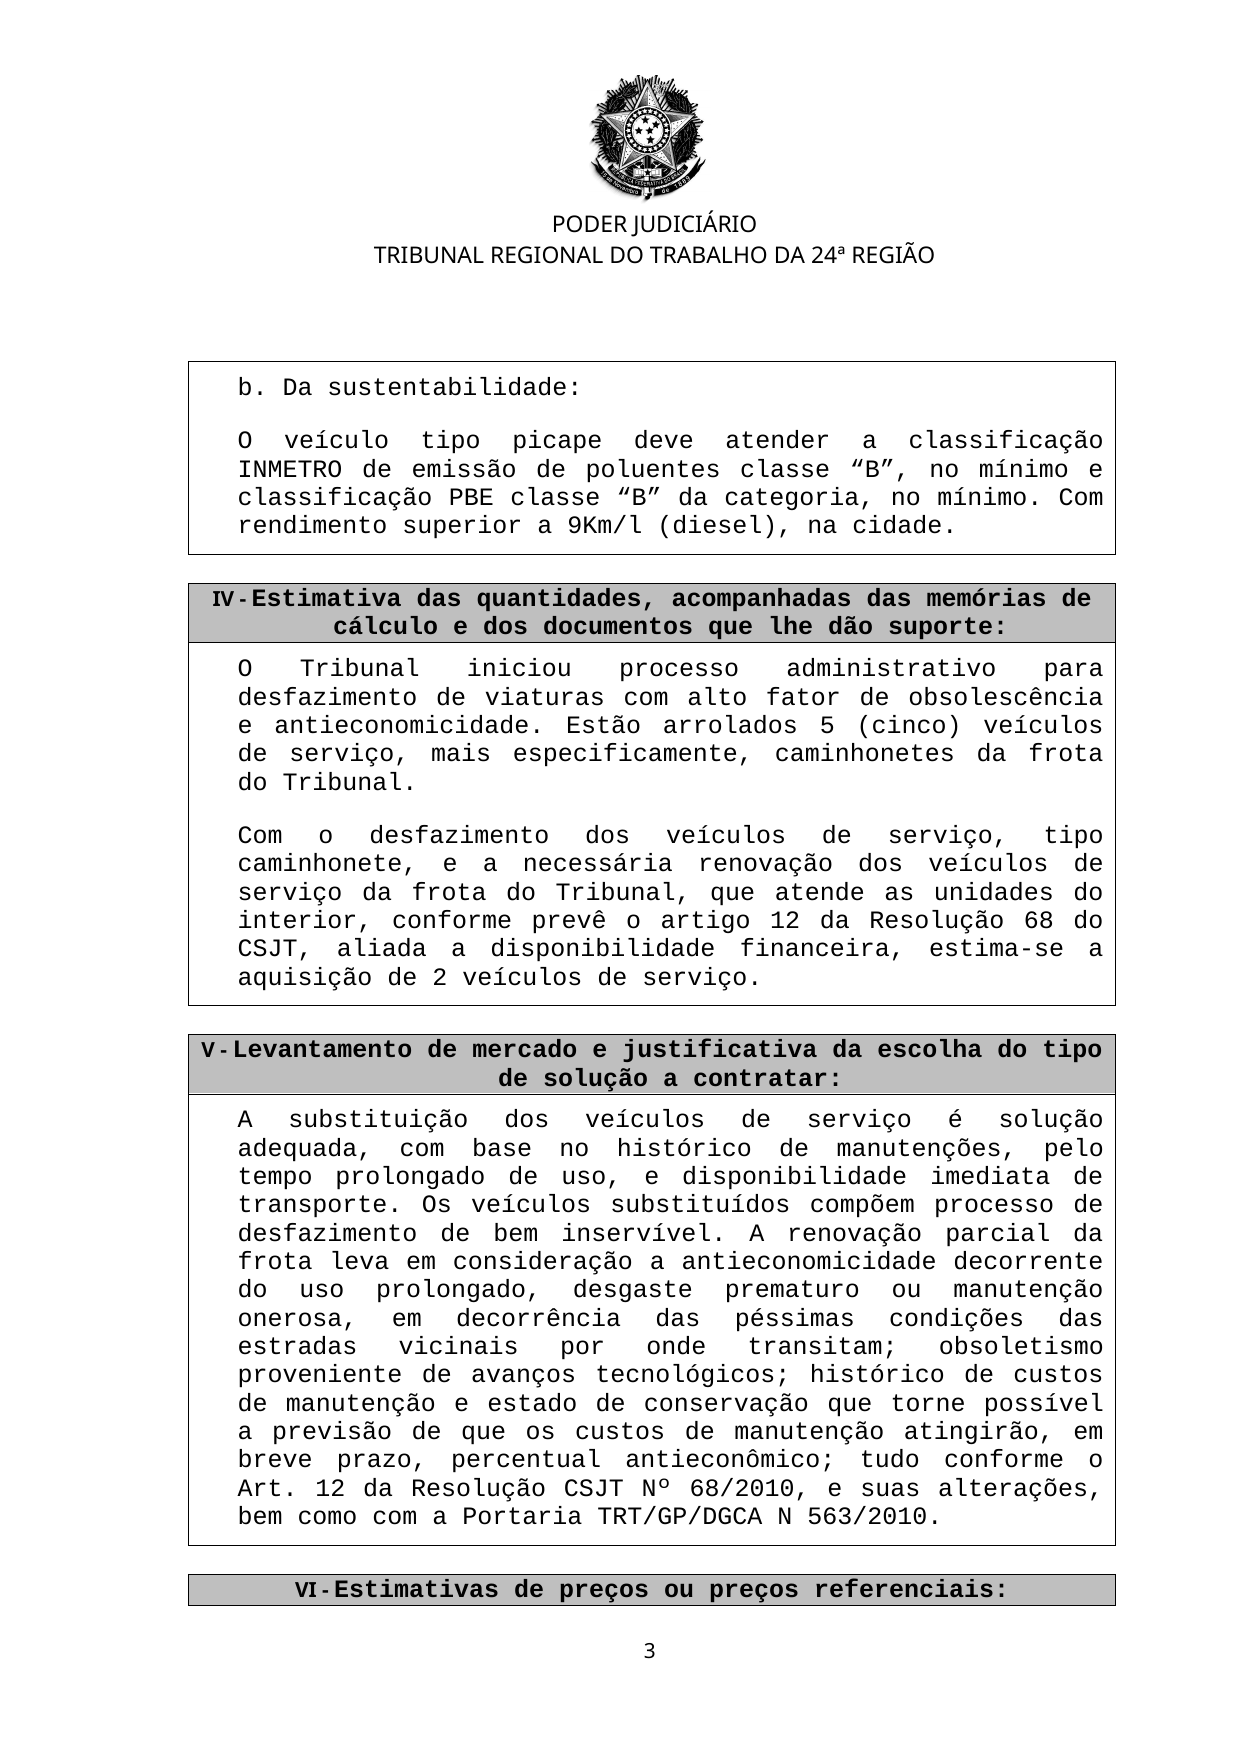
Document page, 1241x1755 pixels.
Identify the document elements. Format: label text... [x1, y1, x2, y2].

table_cell O Tribunal iniciou processo administrativo para desfazimento de viaturas com alto fator de obsolescência e antieconomicidade. Estão arrolados 5 (cinco) veículos de serviço, mais especificamente, caminhonetes da frota do Tribunal. Com o desfazimento dos veículos de serviço, tipo caminhonete, e a necessária renovação dos veículos de serviço da frota do Tribunal, que atende as unidades do interior, conforme prevê o artigo 12 da Resolução 68 do CSJT, aliada a disponibilidade financeira, estima-se a aquisição de 2 veículos de serviço. [189, 643, 1115, 1005]
table_header Estimativa das quantidades, acompanhadas das memórias de cálculo e dos documentos que lhe dão suporte: [189, 584, 1115, 642]
table_cell A substituição dos veículos de serviço é solução adequada, com base no histórico de manutenções, pelo tempo prolongado de uso, e disponibilidade imediata de transporte. Os veículos substituídos compõem processo de desfazimento de bem inservível. A renovação parcial da frota leva em consideração a antieconomicidade decorrente do uso prolongado, desgaste prematuro ou manutenção onerosa, em decorrência das péssimas condições das estradas vicinais por onde transitam; obsoletismo proveniente de avanços tecnológicos; histórico de custos de manutenção e estado de conservação que torne possível a previsão de que os custos de manutenção atingirão, em breve prazo, percentual antieconômico; tudo conforme o Art. 12 da Resolução CSJT Nº 68/2010, e suas alterações, bem como com a Portaria TRT/GP/DGCA N 563/2010. [189, 1095, 1115, 1544]
table_header Levantamento de mercado e justificativa da escolha do tipo de solução a contratar: [189, 1035, 1115, 1093]
table_header Estimativas de preços ou preços referenciais: [189, 1575, 1115, 1605]
table_cell b. Da sustentabilidade: O veículo tipo picape deve atender a classificação INMETRO de emissão de poluentes classe “B”, no mínimo e classificação PBE classe “B” da categoria, no mínimo. Com rendimento superior a 9Km/l (diesel), na cidade. [189, 362, 1115, 554]
